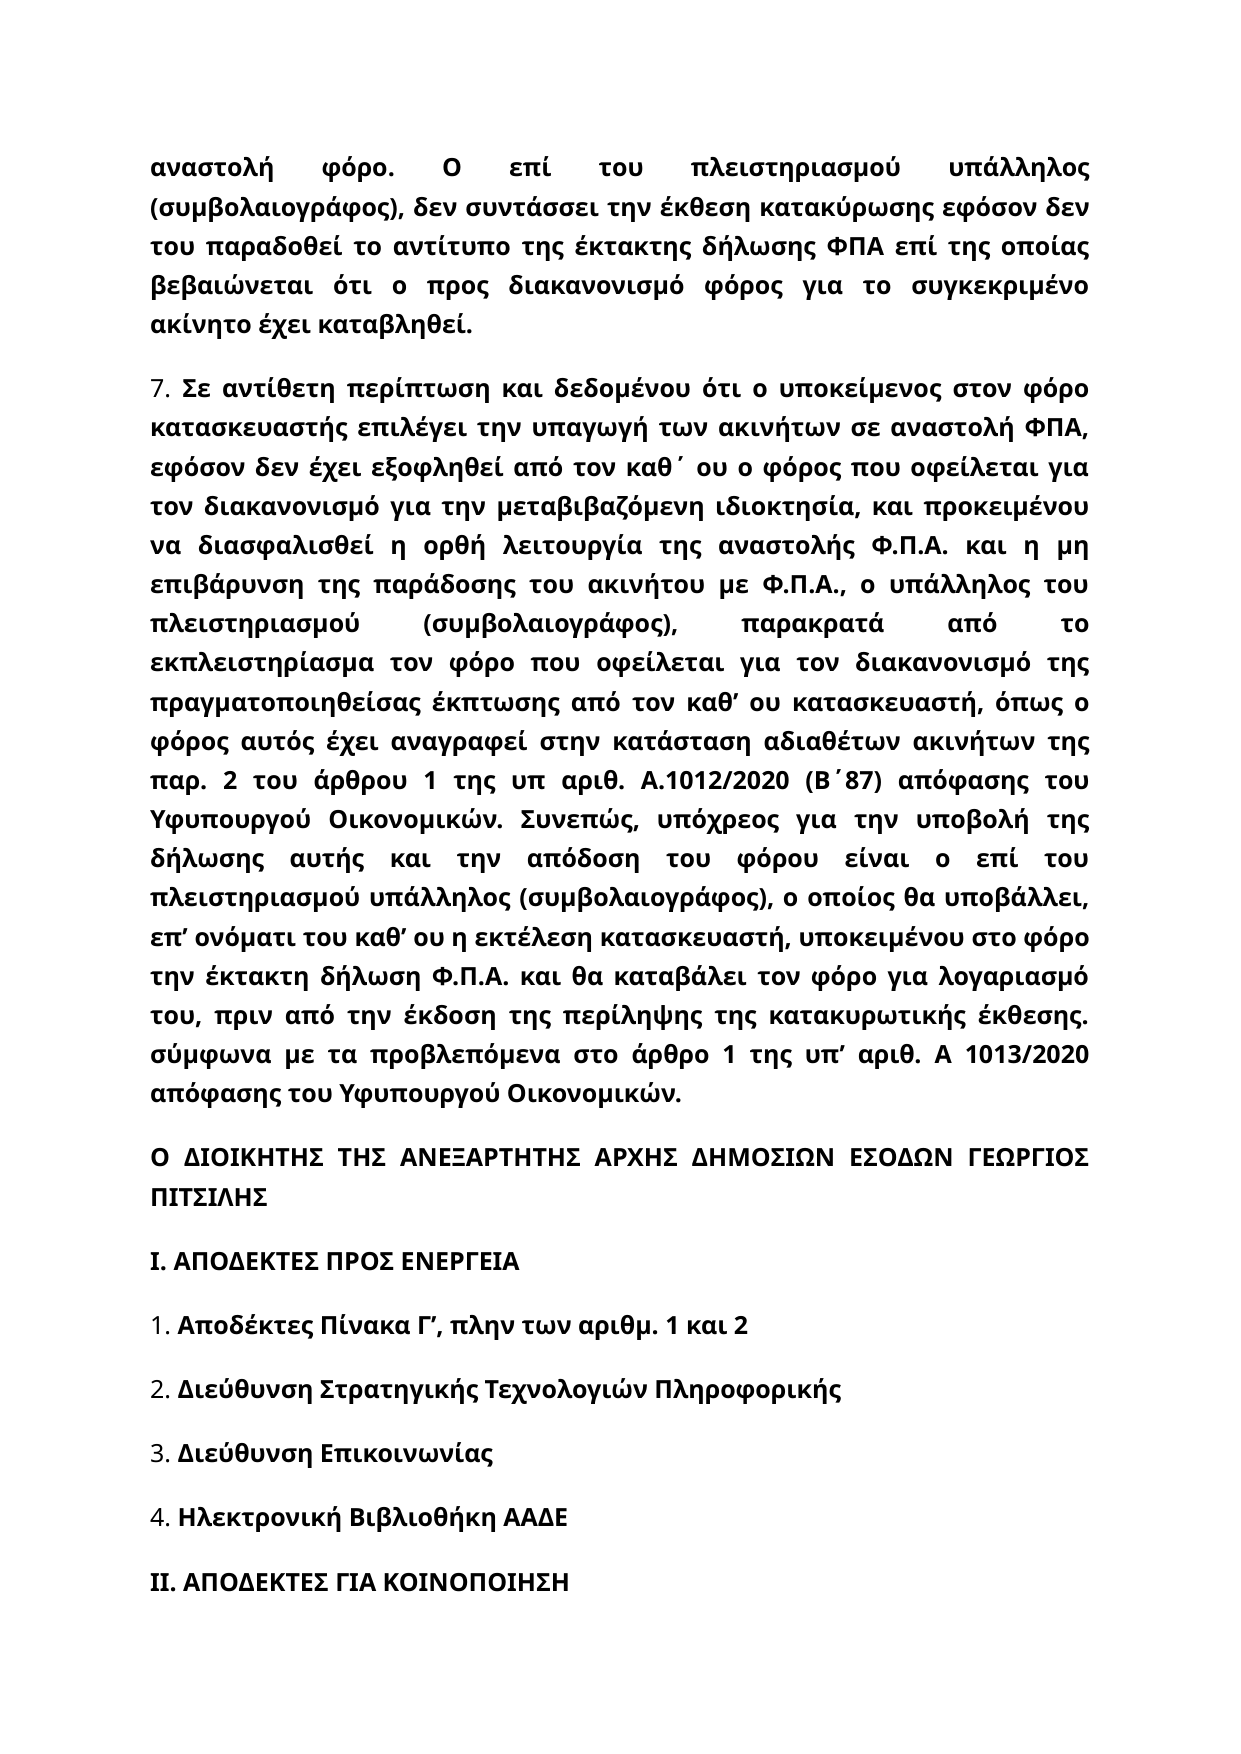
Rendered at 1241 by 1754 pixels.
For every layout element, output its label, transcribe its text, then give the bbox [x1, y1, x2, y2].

text 3. Διεύθυνση Επικοινωνίας [150, 1436, 1090, 1470]
text Ι. ΑΠΟΔΕΚΤΕΣ ΠΡΟΣ ΕΝΕΡΓΕΙΑ [150, 1243, 1090, 1277]
text 4. Ηλεκτρονική Βιβλιοθήκη ΑΑΔΕ [150, 1500, 1090, 1534]
text 7. Σε αντίθετη περίπτωση και δεδομένου ότι ο υποκείμενος στον φόρο κατασκευαστής επιλέγει την υπαγωγή των ακινήτων σε αναστολή ΦΠΑ, εφόσον δεν έχει εξοφληθεί από τον καθ΄ ου ο φόρος που οφείλεται για τον διακανονισμό για την μεταβιβαζόμενη ιδιοκτησία, και προκειμένου να διασφαλισθεί η ορθή λειτουργία της αναστολής Φ.Π.Α. και η μη επιβάρυνση της παράδοσης του ακινήτου με Φ.Π.Α., ο υπάλληλος του πλειστηριασμού (συμβολαιογράφος), παρακρατά από το εκπλειστηρίασμα τον φόρο που οφείλεται για τον διακανονισμό της πραγματοποιηθείσας έκπτωσης από τον καθ’ ου κατασκευαστή, όπως ο φόρος αυτός έχει αναγραφεί στην κατάσταση αδιαθέτων ακινήτων της παρ. 2 του άρθρου 1 της υπ αριθ. Α.1012/2020 (Β΄87) απόφασης του Υφυπουργού Οικονομικών. Συνεπώς, υπόχρεος για την υποβολή της δήλωσης αυτής και την απόδοση του φόρου είναι ο επί του πλειστηριασμού υπάλληλος (συμβολαιογράφος), ο οποίος θα υποβάλλει, επ’ ονόματι του καθ’ ου η εκτέλεση κατασκευαστή, υποκειμένου στο φόρο την έκτακτη δήλωση Φ.Π.Α. και θα καταβάλει τον φόρο για λογαριασμό του, πριν από την έκδοση της περίληψης της κατακυρωτικής έκθεσης. σύμφωνα με τα προβλεπόμενα στο άρθρο 1 της υπ’ αριθ. Α 1013/2020 απόφασης του Υφυπουργού Οικονομικών. [150, 371, 1090, 1110]
text 1. Αποδέκτες Πίνακα Γ’, πλην των αριθμ. 1 και 2 [150, 1307, 1090, 1342]
text αναστολή φόρο. Ο επί του πλειστηριασμού υπάλληλος (συμβολαιογράφος), δεν συντάσσει την έκθεση κατακύρωσης εφόσον δεν του παραδοθεί το αντίτυπο της έκτακτης δήλωσης ΦΠΑ επί της οποίας βεβαιώνεται ότι ο προς διακανονισμό φόρος για το συγκεκριμένο ακίνητο έχει καταβληθεί. [150, 150, 1090, 341]
text 2. Διεύθυνση Στρατηγικής Τεχνολογιών Πληροφορικής [150, 1372, 1090, 1406]
text Ο ΔΙΟΙΚΗΤΗΣ ΤΗΣ ΑΝΕΞΑΡΤΗΤΗΣ ΑΡΧΗΣ ΔΗΜΟΣΙΩΝ ΕΣΟΔΩΝ ΓΕΩΡΓΙΟΣ ΠΙΤΣΙΛΗΣ [150, 1140, 1090, 1213]
text ΙΙ. ΑΠΟΔΕΚΤΕΣ ΓΙΑ ΚΟΙΝΟΠΟΙΗΣΗ [150, 1564, 1090, 1598]
